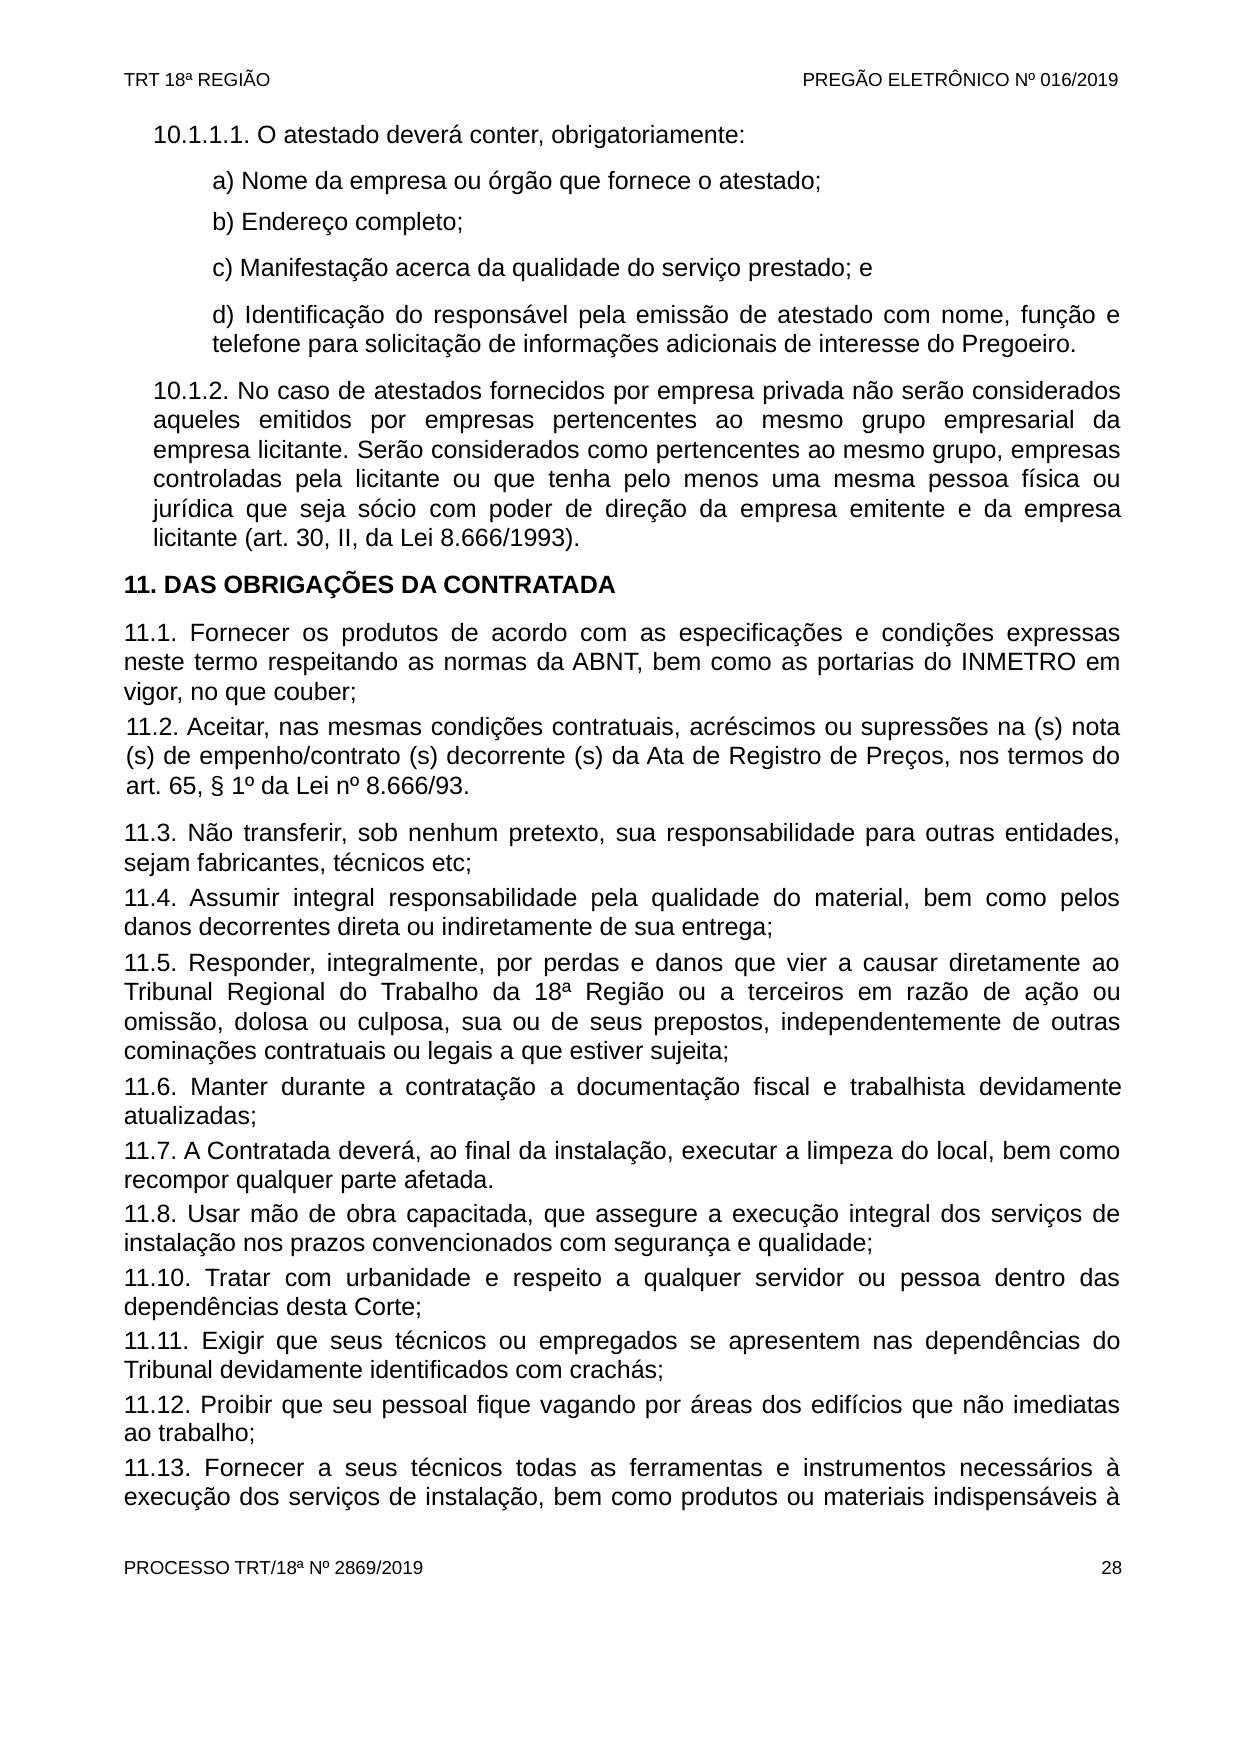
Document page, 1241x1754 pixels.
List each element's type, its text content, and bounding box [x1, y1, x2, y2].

text b) Endereço completo; [212, 207, 1122, 236]
text 11.3. Não transferir, sob nenhum pretexto, sua responsabilidade para outras entidades, sejam fabricantes, técnicos etc; [123, 817, 1122, 876]
text 11.1. Fornecer os produtos de acordo com as especificações e condições expressas neste termo respeitando as normas da ABNT, bem como as portarias do INMETRO em vigor, no que couber; [123, 617, 1122, 705]
text d) Identificação do responsável pela emissão de atestado com nome, função e telefone para solicitação de informações adicionais de interesse do Pregoeiro. [212, 300, 1122, 357]
text 10.1.2. No caso de atestados fornecidos por empresa privada não serão considerados aqueles emitidos por empresas pertencentes ao mesmo grupo empresarial da empresa licitante. Serão considerados como pertencentes ao mesmo grupo, empresas controladas pela licitante ou que tenha pelo menos uma mesma pessoa física ou jurídica que seja sócio com poder de direção da empresa emitente e da empresa licitante (art. 30, II, da Lei 8.666/1993). [153, 375, 1122, 552]
text a) Nome da empresa ou órgão que fornece o atestado; [212, 166, 1122, 195]
text 11.11. Exigir que seus técnicos ou empregados se apresentem nas dependências do Tribunal devidamente identificados com crachás; [123, 1326, 1122, 1384]
text 11. DAS OBRIGAÇÕES DA CONTRATADA [123, 569, 1122, 599]
text c) Manifestação acerca da qualidade do serviço prestado; e [212, 253, 1122, 282]
text 11.10. Tratar com urbanidade e respeito a qualquer servidor ou pessoa dentro das dependências desta Corte; [123, 1263, 1122, 1320]
text 11.4. Assumir integral responsabilidade pela qualidade do material, bem como pelos danos decorrentes direta ou indiretamente de sua entrega; [123, 882, 1122, 941]
text 10.1.1.1. O atestado deverá conter, obrigatoriamente: [153, 120, 1122, 149]
text 11.12. Proibir que seu pessoal fique vagando por áreas dos edifícios que não imediatas ao trabalho; [123, 1389, 1122, 1447]
text 11.6. Manter durante a contratação a documentação fiscal e trabalhista devidamente atualizadas; [123, 1071, 1122, 1130]
text 11.13. Fornecer a seus técnicos todas as ferramentas e instrumentos necessários à execução dos serviços de instalação, bem como produtos ou materiais indispensáveis à [123, 1453, 1122, 1511]
text 11.7. A Contratada deverá, ao final da instalação, executar a limpeza do local, bem como recompor qualquer parte afetada. [123, 1136, 1122, 1193]
text 11.8. Usar mão de obra capacitada, que assegure a execução integral dos serviços de instalação nos prazos convencionados com segurança e qualidade; [123, 1199, 1122, 1257]
text 11.5. Responder, integralmente, por perdas e danos que vier a causar diretamente ao Tribunal Regional do Trabalho da 18ª Região ou a terceiros em razão de ação ou omissão, dolosa ou culposa, sua ou de seus prepostos, independentemente de outras cominações contratuais ou legais a que estiver sujeita; [123, 947, 1122, 1065]
text 11.2. Aceitar, nas mesmas condições contratuais, acréscimos ou supressões na (s) nota (s) de empenho/contrato (s) decorrente (s) da Ata de Registro de Preços, nos termos do art. 65, § 1º da Lei nº 8.666/93. [126, 711, 1122, 799]
